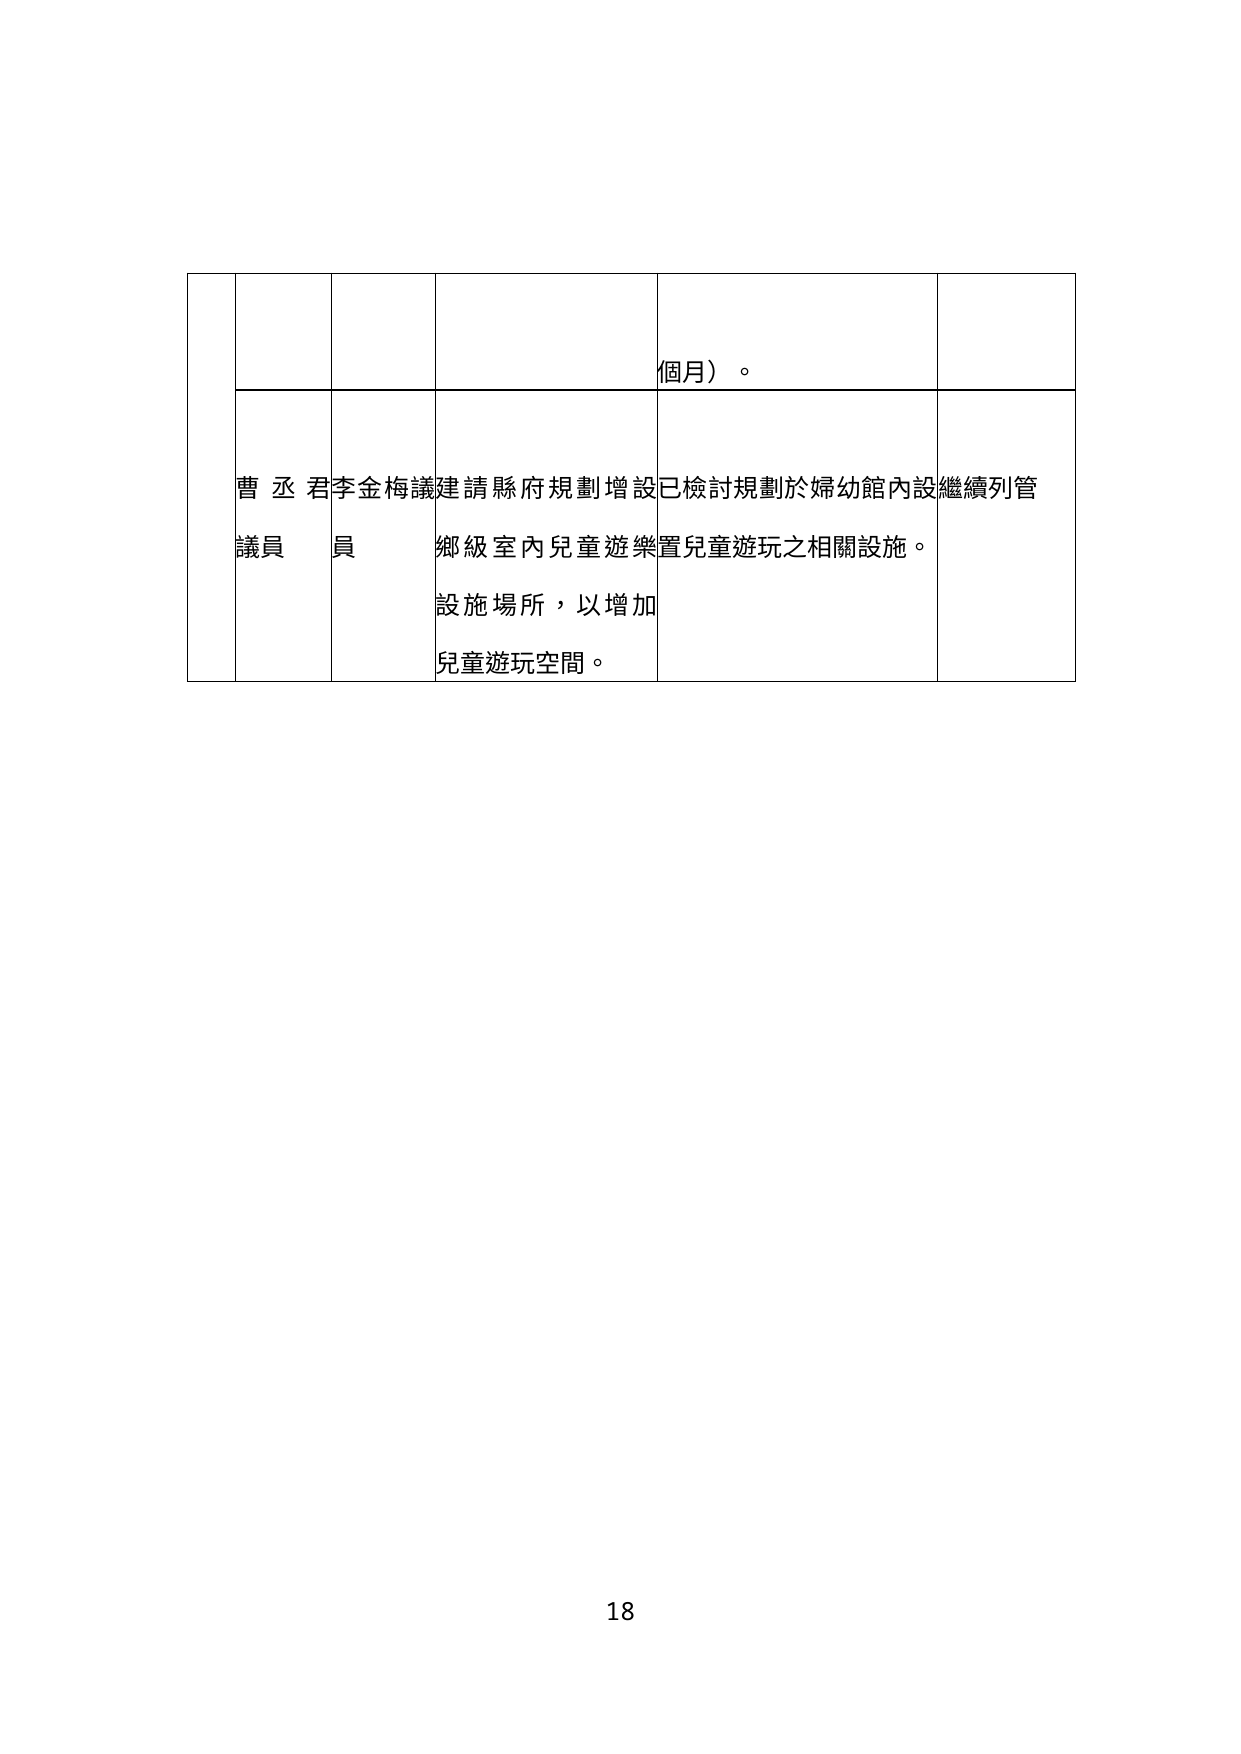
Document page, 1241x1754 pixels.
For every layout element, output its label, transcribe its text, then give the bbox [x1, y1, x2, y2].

table_cell 李金梅議員 [332, 391, 435, 681]
table_cell 個月）。 [658, 274, 937, 389]
table_cell [436, 274, 657, 389]
table_cell [236, 274, 331, 389]
table_cell [188, 274, 235, 681]
table_cell [938, 274, 1075, 389]
table_cell 已檢討規劃於婦幼館內設置兒童遊玩之相關設施。 [658, 391, 937, 681]
table_cell 繼續列管 [938, 391, 1075, 681]
table_cell [332, 274, 435, 389]
table_cell 曹丞君議員 [236, 391, 331, 681]
table_cell 建請縣府規劃增設鄉級室內兒童遊樂設施場所，以增加兒童遊玩空間。 [436, 391, 657, 681]
